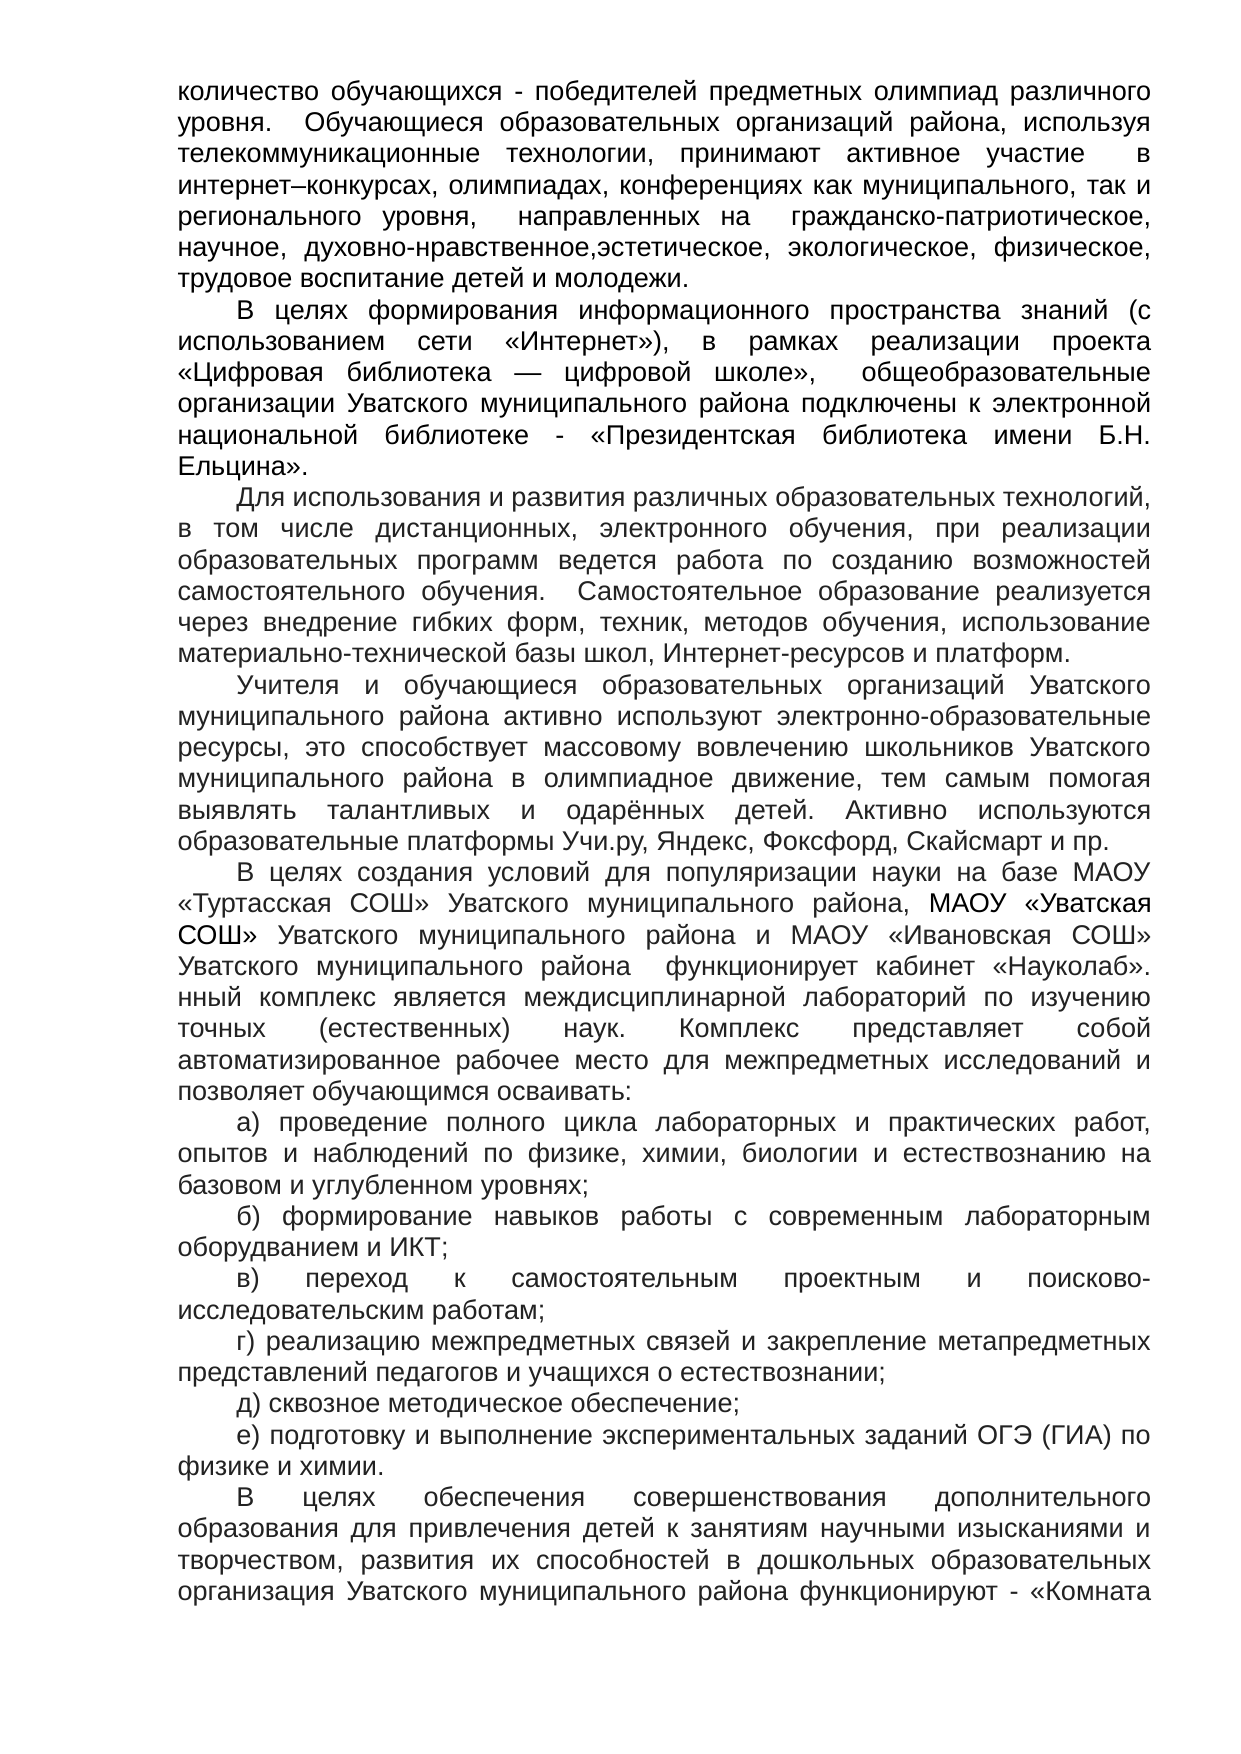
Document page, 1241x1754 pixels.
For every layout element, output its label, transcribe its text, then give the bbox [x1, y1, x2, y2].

text б) формирование навыков работы с современным лабораторным оборудванием и ИКТ; [177, 1200, 1152, 1262]
text д) сквозное методическое обеспечение; [177, 1387, 1152, 1419]
text Для использования и развития различных образовательных технологий, в том числе дистанционных, электронного обучения, при реализации образовательных программ ведется работа по созданию возможностей самостоятельного обучения. Самостоятельное образование реализуется через внедрение гибких форм, техник, методов обучения, использование материально-технической базы школ, Интернет-ресурсов и платформ. [177, 481, 1152, 669]
text г) реализацию межпредметных связей и закрепление метапредметных представлений педагогов и учащихся о естествознании; [177, 1325, 1152, 1387]
text количество обучающихся - победителей предметных олимпиад различного уровня. Обучающиеся образовательных организаций района, используя телекоммуникационные технологии, принимают активное участие в интернет–конкурсах, олимпиадах, конференциях как муниципального, так и регионального уровня, направленных на гражданско-патриотическое, научное, духовно-нравственное,эстетическое, экологическое, физическое, трудовое воспитание детей и молодежи. [177, 75, 1152, 294]
text а) проведение полного цикла лабораторных и практических работ, опытов и наблюдений по физике, химии, биологии и естествознанию на базовом и углубленном уровнях; [177, 1106, 1152, 1200]
text В целях обеспечения совершенствования дополнительного образования для привлечения детей к занятиям научными изысканиями и творчеством, развития их способностей в дошкольных образовательных организация Уватского муниципального района функционируют - «Комната [177, 1481, 1152, 1606]
text В целях формирования информационного пространства знаний (с использованием сети «Интернет»), в рамках реализации проекта «Цифровая библиотека — цифровой школе», общеобразовательные организации Уватского муниципального района подключены к электронной национальной библиотеке - «Президентская библиотека имени Б.Н. Ельцина». [177, 294, 1152, 481]
text в) переход к самостоятельным проектным и поисково-исследовательским работам; [177, 1262, 1152, 1325]
text В целях создания условий для популяризации науки на базе МАОУ «Туртасская СОШ» Уватского муниципального района, МАОУ «Уватская СОШ» Уватского муниципального района и МАОУ «Ивановская СОШ» Уватского муниципального района функционирует кабинет «Науколаб». нный комплекс является междисциплинарной лабораторий по изучению точных (естественных) наук. Комплекс представляет собой автоматизированное рабочее место для межпредметных исследований и позволяет обучающимся осваивать: [177, 856, 1152, 1106]
text е) подготовку и выполнение экспериментальных заданий ОГЭ (ГИА) по физике и химии. [177, 1419, 1152, 1481]
text Учителя и обучающиеся образовательных организаций Уватского муниципального района активно используют электронно-образовательные ресурсы, это способствует массовому вовлечению школьников Уватского муниципального района в олимпиадное движение, тем самым помогая выявлять талантливых и одарённых детей. Активно используются образовательные платформы Учи.ру, Яндекс, Фоксфорд, Скайсмарт и пр. [177, 669, 1152, 856]
